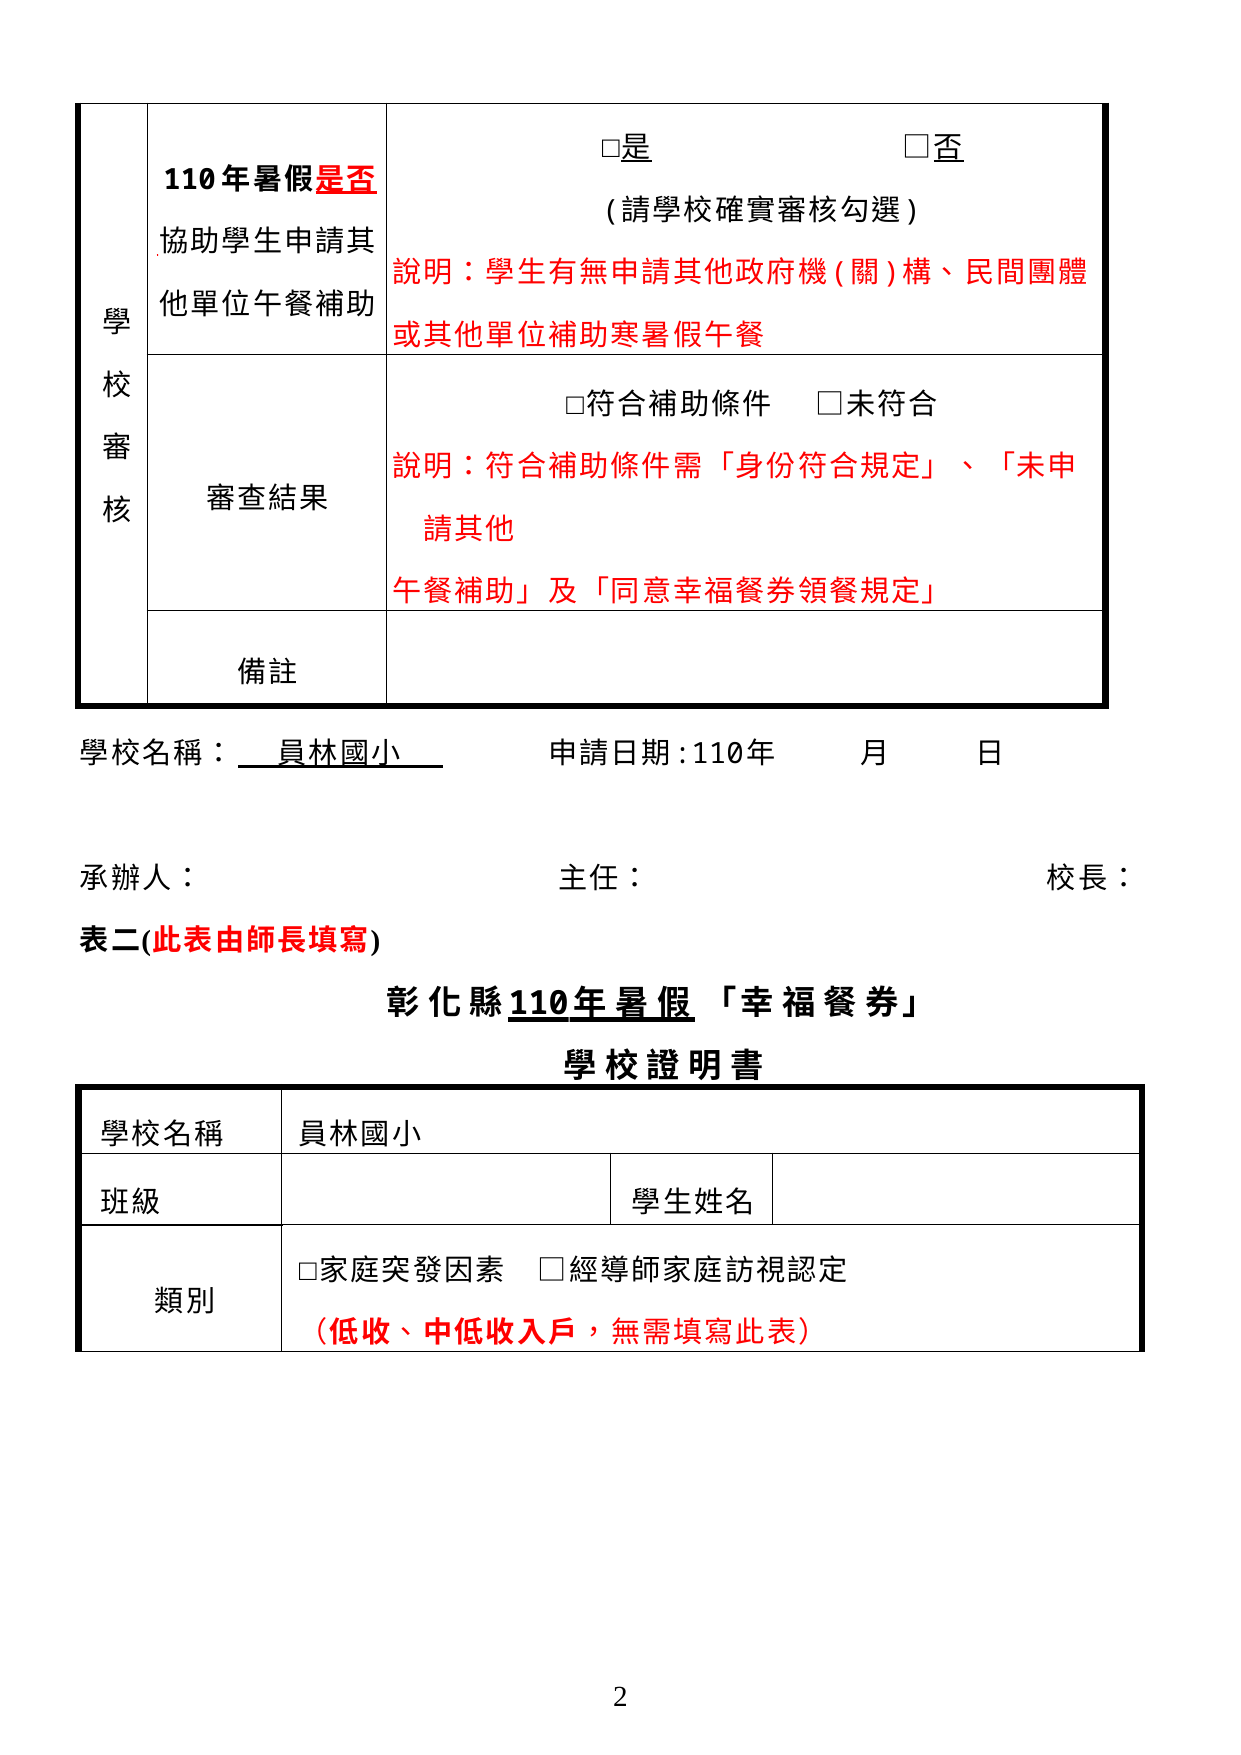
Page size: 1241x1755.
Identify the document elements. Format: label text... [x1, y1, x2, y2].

text 承辦人： 主任： 校長： [78, 834, 1162, 896]
table_cell 類別 [82, 1226, 281, 1351]
table_cell 學校審核 [81, 104, 147, 702]
text 學校名稱： 員林國小 申請日期:110年 月 日 [78, 709, 1240, 771]
table_cell □符合補助條件 □未符合 說明：符合補助條件需「身份符合規定」、「未申請其他 午餐補助」及「同意幸福餐券領餐規定」 [387, 355, 1102, 610]
table_cell 班級 [82, 1154, 281, 1224]
table_header 學校名稱 [82, 1090, 281, 1152]
table_cell □是 □否 (請學校確實審核勾選) 說明：學生有無申請其他政府機(關)構、民間團體或其他單位補助寒暑假午餐 [387, 104, 1102, 354]
table_cell [282, 1154, 610, 1224]
text 學校證明書 [78, 1021, 1240, 1084]
table_cell [773, 1154, 1139, 1224]
table_cell 110年暑假是否協助學生申請其他單位午餐補助 [148, 104, 386, 354]
table_cell [387, 611, 1102, 702]
table_cell □家庭突發因素 □經導師家庭訪視認定 （低收、中低收入戶，無需填寫此表） [282, 1225, 1139, 1351]
table_cell 審查結果 [148, 355, 386, 610]
text 表二(此表由師長填寫) [78, 896, 1240, 959]
text 彰化縣110年暑假「幸福餐券」 [78, 959, 1240, 1021]
table_cell 學生姓名 [611, 1154, 772, 1224]
table_header 員林國小 [282, 1090, 1139, 1152]
table_cell 備註 [148, 611, 386, 702]
